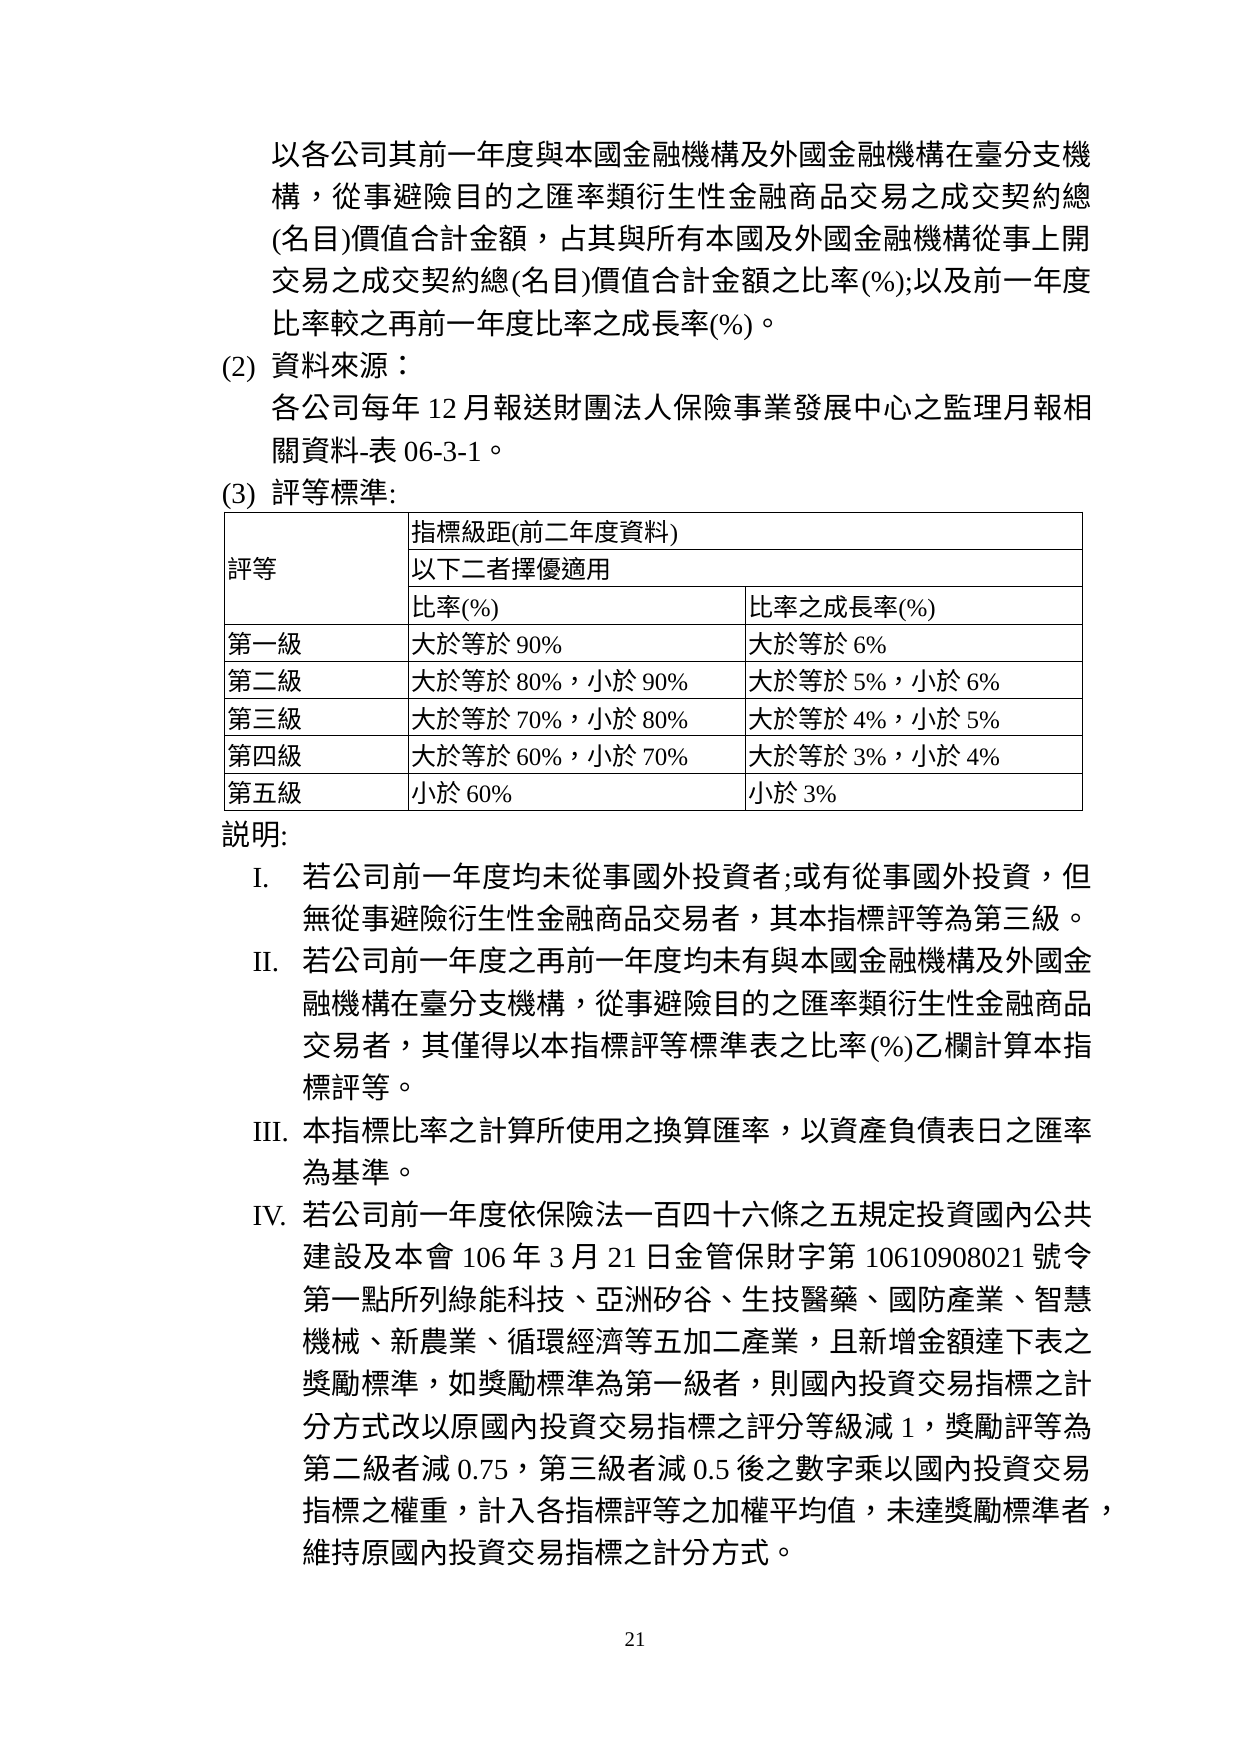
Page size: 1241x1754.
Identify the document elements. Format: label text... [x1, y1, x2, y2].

table_cell 第三級 [225, 699, 408, 735]
table_cell 大於等於90% [409, 625, 745, 661]
table_cell 小於3% [746, 774, 1082, 810]
list 若公司前一年度依保險法一百四十六條之五規定投資國內公共建設及本會106年3月21日金管保財字第10610908021號令第一點所列綠能科技、亞洲矽谷、生技醫藥、國防產業、智慧機械、新農業、循環經濟等五加二產業，且新增金額達下表之獎勵標準，如獎勵標準為第一級者，則國內投資交易指標之計分方式改以原國內投資交易指標之評分等級減1，獎勵評等為第二級者減0.75，第三級者減0.5後之數字乘以國內投資交易指標之權重，計入各指標評等之加權平均值，未達獎勵標準者，維持原國內投資交易指標之計分方式。 [252, 1192, 1092, 1572]
list 若公司前一年度均未從事國外投資者;或有從事國外投資，但無從事避險衍生性金融商品交易者，其本指標評等為第三級。 [252, 853, 1092, 938]
table_cell 第五級 [225, 774, 408, 810]
table_cell 第一級 [225, 625, 408, 661]
table_cell 第二級 [225, 662, 408, 698]
table_cell 大於等於3%，小於4% [746, 736, 1082, 773]
list 本指標比率之計算所使用之換算匯率，以資產負債表日之匯率為基準。 [252, 1107, 1092, 1192]
list 評等標準: [222, 469, 1092, 512]
table_header 指標級距(前二年度資料) [409, 513, 1082, 549]
list 以各公司其前一年度與本國金融機構及外國金融機構在臺分支機構，從事避險目的之匯率類衍生性金融商品交易之成交契約總(名目)價值合計金額，占其與所有本國及外國金融機構從事上開交易之成交契約總(名目)價值合計金額之比率(%);以及前一年度比率較之再前一年度比率之成長率(%)。 [272, 131, 1092, 342]
table_cell 第四級 [225, 736, 408, 773]
table_cell 大於等於80%，小於90% [409, 662, 745, 698]
list 若公司前一年度之再前一年度均未有與本國金融機構及外國金融機構在臺分支機構，從事避險目的之匯率類衍生性金融商品交易者，其僅得以本指標評等標準表之比率(%)乙欄計算本指標評等。 [252, 938, 1092, 1107]
table_cell 大於等於5%，小於6% [746, 662, 1082, 698]
table_cell 小於60% [409, 774, 745, 810]
list 各公司每年12月報送財團法人保險事業發展中心之監理月報相關資料-表06-3-1。 [272, 385, 1092, 469]
table_cell 大於等於4%，小於5% [746, 699, 1082, 735]
table_cell 比率之成長率(%) [746, 587, 1082, 623]
table_cell 大於等於6% [746, 625, 1082, 661]
table_cell 大於等於70%，小於80% [409, 699, 745, 735]
table_cell 比率(%) [409, 587, 745, 623]
table_header 評等 [225, 513, 408, 623]
table_cell 大於等於60%，小於70% [409, 736, 745, 773]
text 説明: [177, 811, 1092, 853]
table_cell 以下二者擇優適用 [409, 550, 1082, 586]
list 資料來源： [222, 342, 1092, 385]
